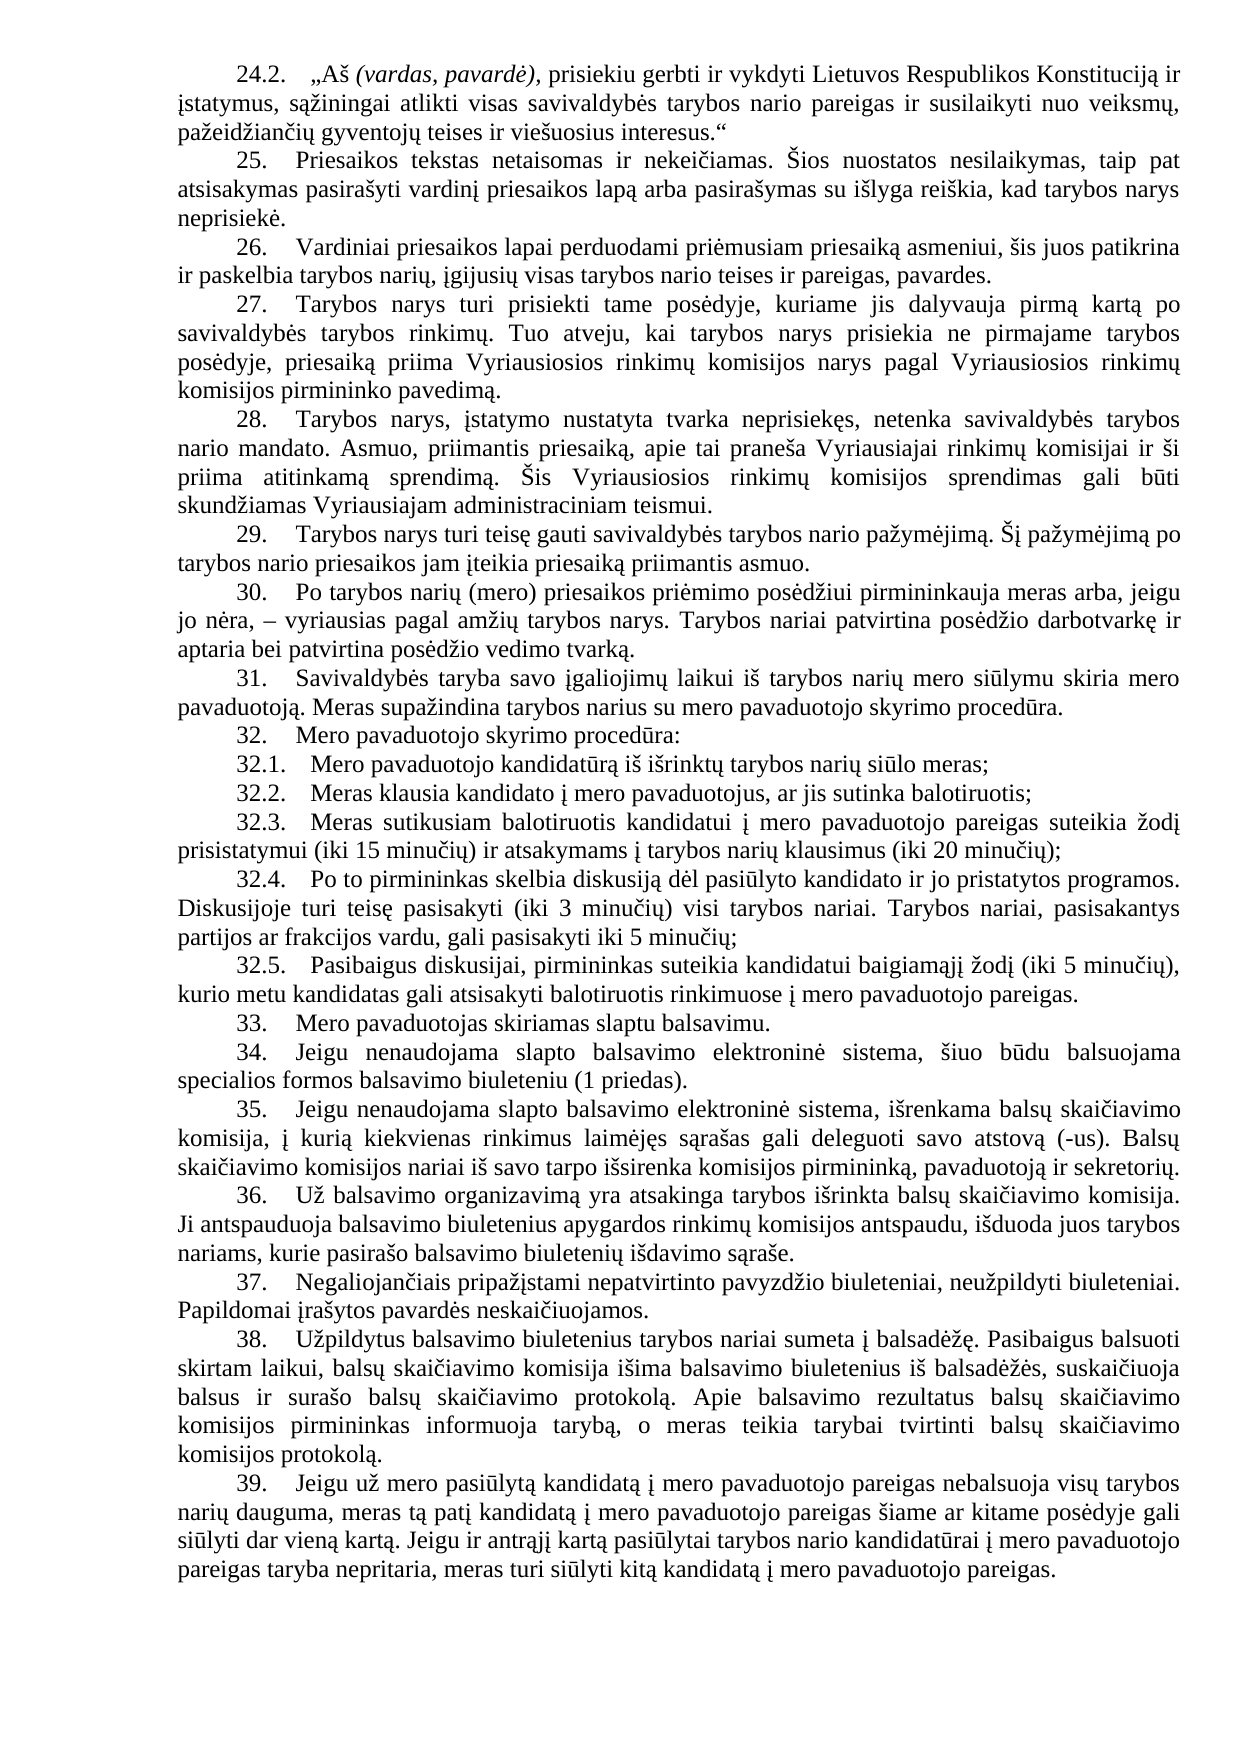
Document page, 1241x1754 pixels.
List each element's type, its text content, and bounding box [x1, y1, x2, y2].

text 27. Tarybos narys turi prisiekti tame posėdyje, kuriame jis dalyvauja pirmą kartą po savivaldybės tarybos rinkimų. Tuo atveju, kai tarybos narys prisiekia ne pirmajame tarybos posėdyje, priesaiką priima Vyriausiosios rinkimų komisijos narys pagal Vyriausiosios rinkimų komisijos pirmininko pavedimą. [177, 289, 1181, 404]
text 35. Jeigu nenaudojama slapto balsavimo elektroninė sistema, išrenkama balsų skaičiavimo komisija, į kurią kiekvienas rinkimus laimėjęs sąrašas gali deleguoti savo atstovą (-us). Balsų skaičiavimo komisijos nariai iš savo tarpo išsirenka komisijos pirmininką, pavaduotoją ir sekretorių. [177, 1094, 1181, 1180]
text 36. Už balsavimo organizavimą yra atsakinga tarybos išrinkta balsų skaičiavimo komisija. Ji antspauduoja balsavimo biuletenius apygardos rinkimų komisijos antspaudu, išduoda juos tarybos nariams, kurie pasirašo balsavimo biuletenių išdavimo sąraše. [177, 1180, 1181, 1267]
text 32.4. Po to pirmininkas skelbia diskusiją dėl pasiūlyto kandidato ir jo pristatytos programos. Diskusijoje turi teisę pasisakyti (iki 3 minučių) visi tarybos nariai. Tarybos nariai, pasisakantys partijos ar frakcijos vardu, gali pasisakyti iki 5 minučių; [177, 864, 1181, 950]
text 26. Vardiniai priesaikos lapai perduodami priėmusiam priesaiką asmeniui, šis juos patikrina ir paskelbia tarybos narių, įgijusių visas tarybos nario teises ir pareigas, pavardes. [177, 232, 1181, 289]
text 39. Jeigu už mero pasiūlytą kandidatą į mero pavaduotojo pareigas nebalsuoja visų tarybos narių dauguma, meras tą patį kandidatą į mero pavaduotojo pareigas šiame ar kitame posėdyje gali siūlyti dar vieną kartą. Jeigu ir antrąjį kartą pasiūlytai tarybos nario kandidatūrai į mero pavaduotojo pareigas taryba nepritaria, meras turi siūlyti kitą kandidatą į mero pavaduotojo pareigas. [177, 1468, 1181, 1583]
text 37. Negaliojančiais pripažįstami nepatvirtinto pavyzdžio biuleteniai, neužpildyti biuleteniai. Papildomai įrašytos pavardės neskaičiuojamos. [177, 1267, 1181, 1324]
text 38. Užpildytus balsavimo biuletenius tarybos nariai sumeta į balsadėžę. Pasibaigus balsuoti skirtam laikui, balsų skaičiavimo komisija išima balsavimo biuletenius iš balsadėžės, suskaičiuoja balsus ir surašo balsų skaičiavimo protokolą. Apie balsavimo rezultatus balsų skaičiavimo komisijos pirmininkas informuoja tarybą, o meras teikia tarybai tvirtinti balsų skaičiavimo komisijos protokolą. [177, 1324, 1181, 1468]
text 28. Tarybos narys, įstatymo nustatyta tvarka neprisiekęs, netenka savivaldybės tarybos nario mandato. Asmuo, priimantis priesaiką, apie tai praneša Vyriausiajai rinkimų komisijai ir ši priima atitinkamą sprendimą. Šis Vyriausiosios rinkimų komisijos sprendimas gali būti skundžiamas Vyriausiajam administraciniam teismui. [177, 404, 1181, 519]
text 33. Mero pavaduotojas skiriamas slaptu balsavimu. [177, 1008, 1181, 1037]
text 32.5. Pasibaigus diskusijai, pirmininkas suteikia kandidatui baigiamąjį žodį (iki 5 minučių), kurio metu kandidatas gali atsisakyti balotiruotis rinkimuose į mero pavaduotojo pareigas. [177, 950, 1181, 1008]
text 32.1. Mero pavaduotojo kandidatūrą iš išrinktų tarybos narių siūlo meras; [177, 749, 1181, 778]
text 29. Tarybos narys turi teisę gauti savivaldybės tarybos nario pažymėjimą. Šį pažymėjimą po tarybos nario priesaikos jam įteikia priesaiką priimantis asmuo. [177, 519, 1181, 577]
text 34. Jeigu nenaudojama slapto balsavimo elektroninė sistema, šiuo būdu balsuojama specialios formos balsavimo biuleteniu (1 priedas). [177, 1037, 1181, 1094]
text 32. Mero pavaduotojo skyrimo procedūra: [177, 720, 1181, 749]
text 32.3. Meras sutikusiam balotiruotis kandidatui į mero pavaduotojo pareigas suteikia žodį prisistatymui (iki 15 minučių) ir atsakymams į tarybos narių klausimus (iki 20 minučių); [177, 807, 1181, 864]
text 30. Po tarybos narių (mero) priesaikos priėmimo posėdžiui pirmininkauja meras arba, jeigu jo nėra, – vyriausias pagal amžių tarybos narys. Tarybos nariai patvirtina posėdžio darbotvarkę ir aptaria bei patvirtina posėdžio vedimo tvarką. [177, 577, 1181, 663]
text 25. Priesaikos tekstas netaisomas ir nekeičiamas. Šios nuostatos nesilaikymas, taip pat atsisakymas pasirašyti vardinį priesaikos lapą arba pasirašymas su išlyga reiškia, kad tarybos narys neprisiekė. [177, 145, 1181, 232]
text 24.2. „Aš (vardas, pavardė), prisiekiu gerbti ir vykdyti Lietuvos Respublikos Konstituciją ir įstatymus, sąžiningai atlikti visas savivaldybės tarybos nario pareigas ir susilaikyti nuo veiksmų, pažeidžiančių gyventojų teises ir viešuosius interesus.“ [177, 59, 1181, 145]
text 32.2. Meras klausia kandidato į mero pavaduotojus, ar jis sutinka balotiruotis; [177, 778, 1181, 807]
text 31. Savivaldybės taryba savo įgaliojimų laikui iš tarybos narių mero siūlymu skiria mero pavaduotoją. Meras supažindina tarybos narius su mero pavaduotojo skyrimo procedūra. [177, 663, 1181, 720]
